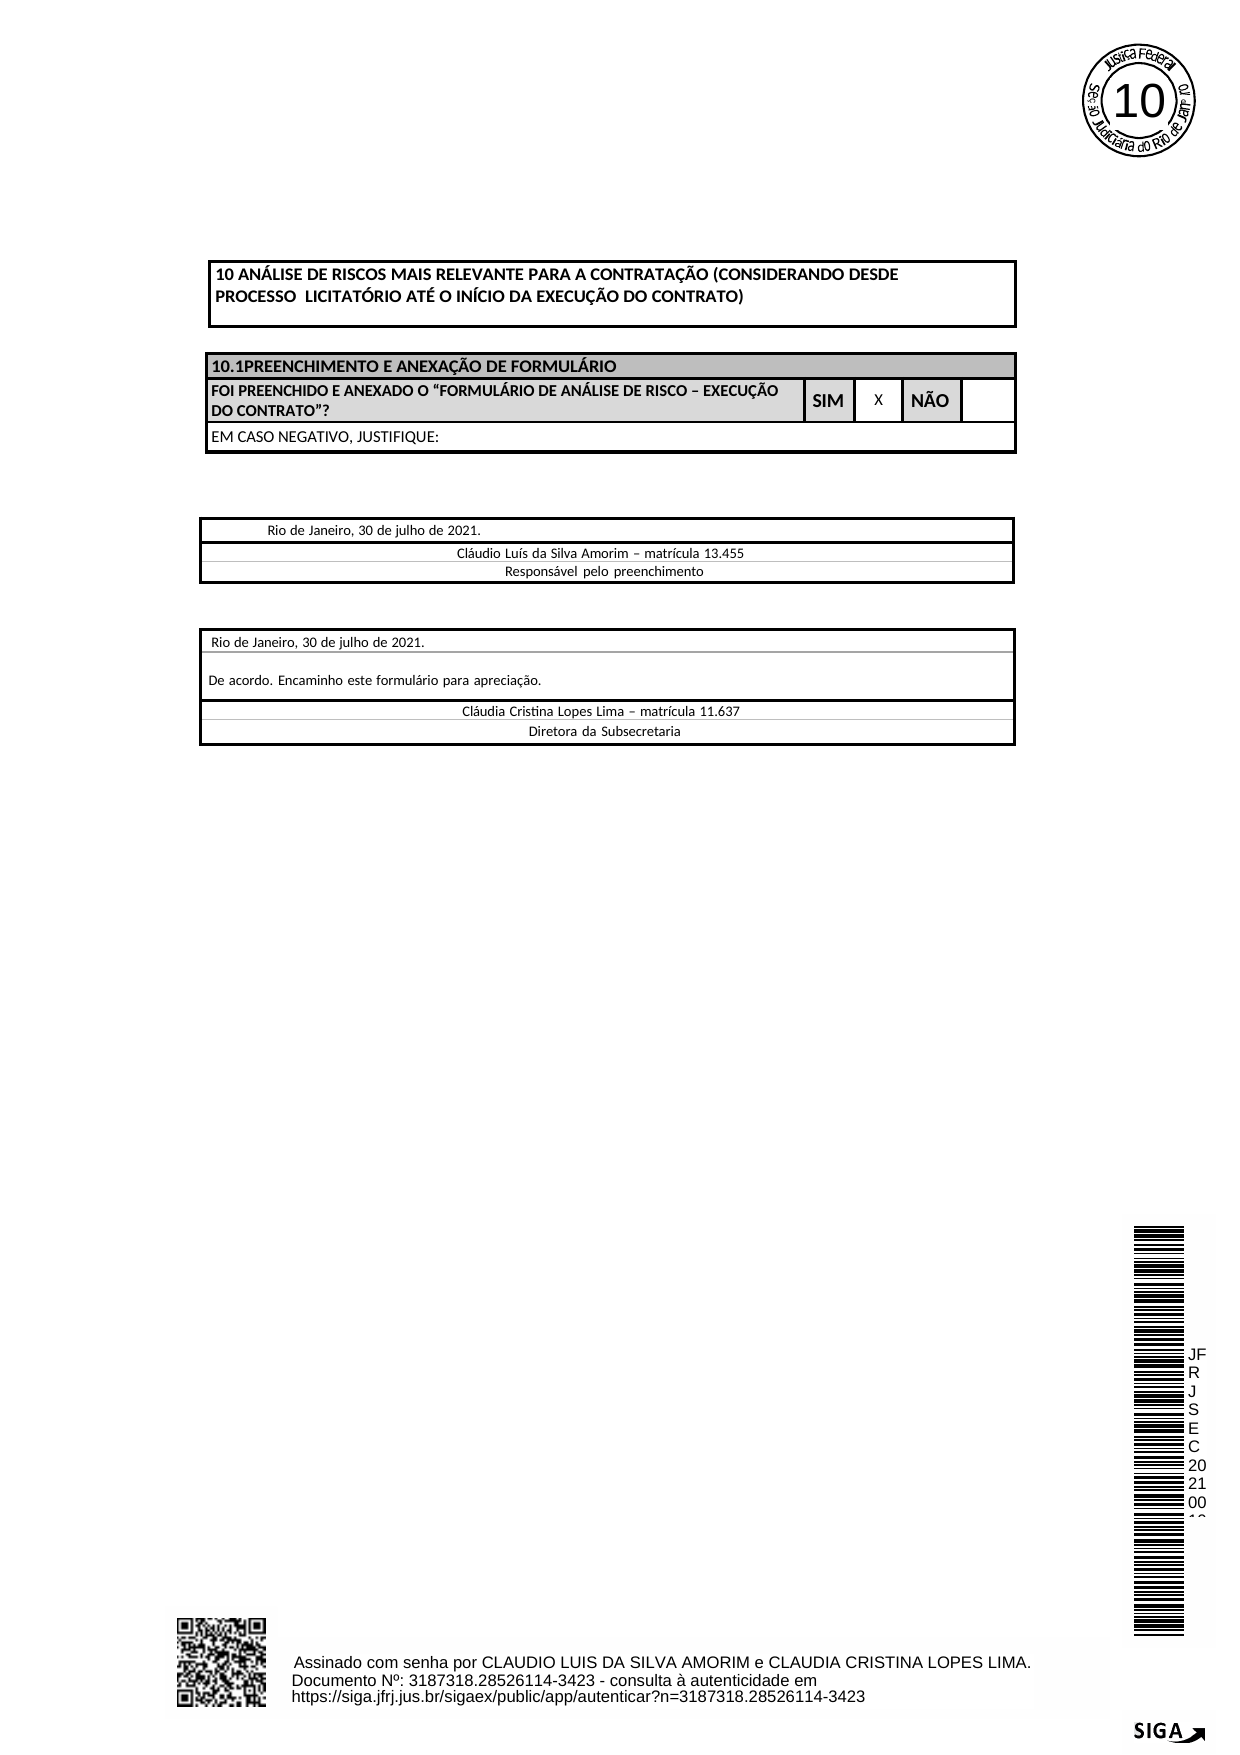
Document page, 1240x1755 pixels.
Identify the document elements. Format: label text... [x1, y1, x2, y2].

text 10 ANÁLISE DE RISCOS MAIS RELEVANTE PARA A CONTRATAÇÃO (CONSIDERANDO DESDE PROCESSO LICITATÓRIO ATÉ O INÍCIO DA EXECUÇÃO DO CONTRATO) [215, 263, 978, 307]
table_cell Responsável pelo preenchimento [202, 562, 1012, 581]
table_cell De acordo. Encaminho este formulário para apreciação. [202, 653, 1013, 699]
table_cell X [856, 380, 901, 421]
text e [1180, 95, 1193, 105]
text JFRJSEC202100102A [1188, 1345, 1207, 1517]
table_cell FOI PREENCHIDO E ANEXADO O “FORMULÁRIO DE ANÁLISE DE RISCO – EXECUÇÃO DO CONTRATO”? [208, 380, 803, 421]
table_cell SIM [806, 380, 853, 421]
table_cell [963, 380, 1014, 421]
text ç [1087, 98, 1099, 106]
table_cell EM CASO NEGATIVO, JUSTIFIQUE: [208, 423, 1014, 450]
table_cell Diretora da Subsecretaria [202, 720, 1013, 743]
table_header Rio de Janeiro, 30 de julho de 2021. [202, 631, 1013, 651]
table_cell Cláudia Cristina Lopes Lima – matrícula 11.637 [202, 702, 1013, 719]
table_header Rio de Janeiro, 30 de julho de 2021. [202, 520, 1012, 541]
table_cell Cláudio Luís da Silva Amorim – matrícula 13.455 [202, 544, 1012, 561]
table_header 10.1PREENCHIMENTO E ANEXAÇÃO DE FORMULÁRIO [208, 355, 1014, 377]
table_cell NÃO [904, 380, 960, 421]
